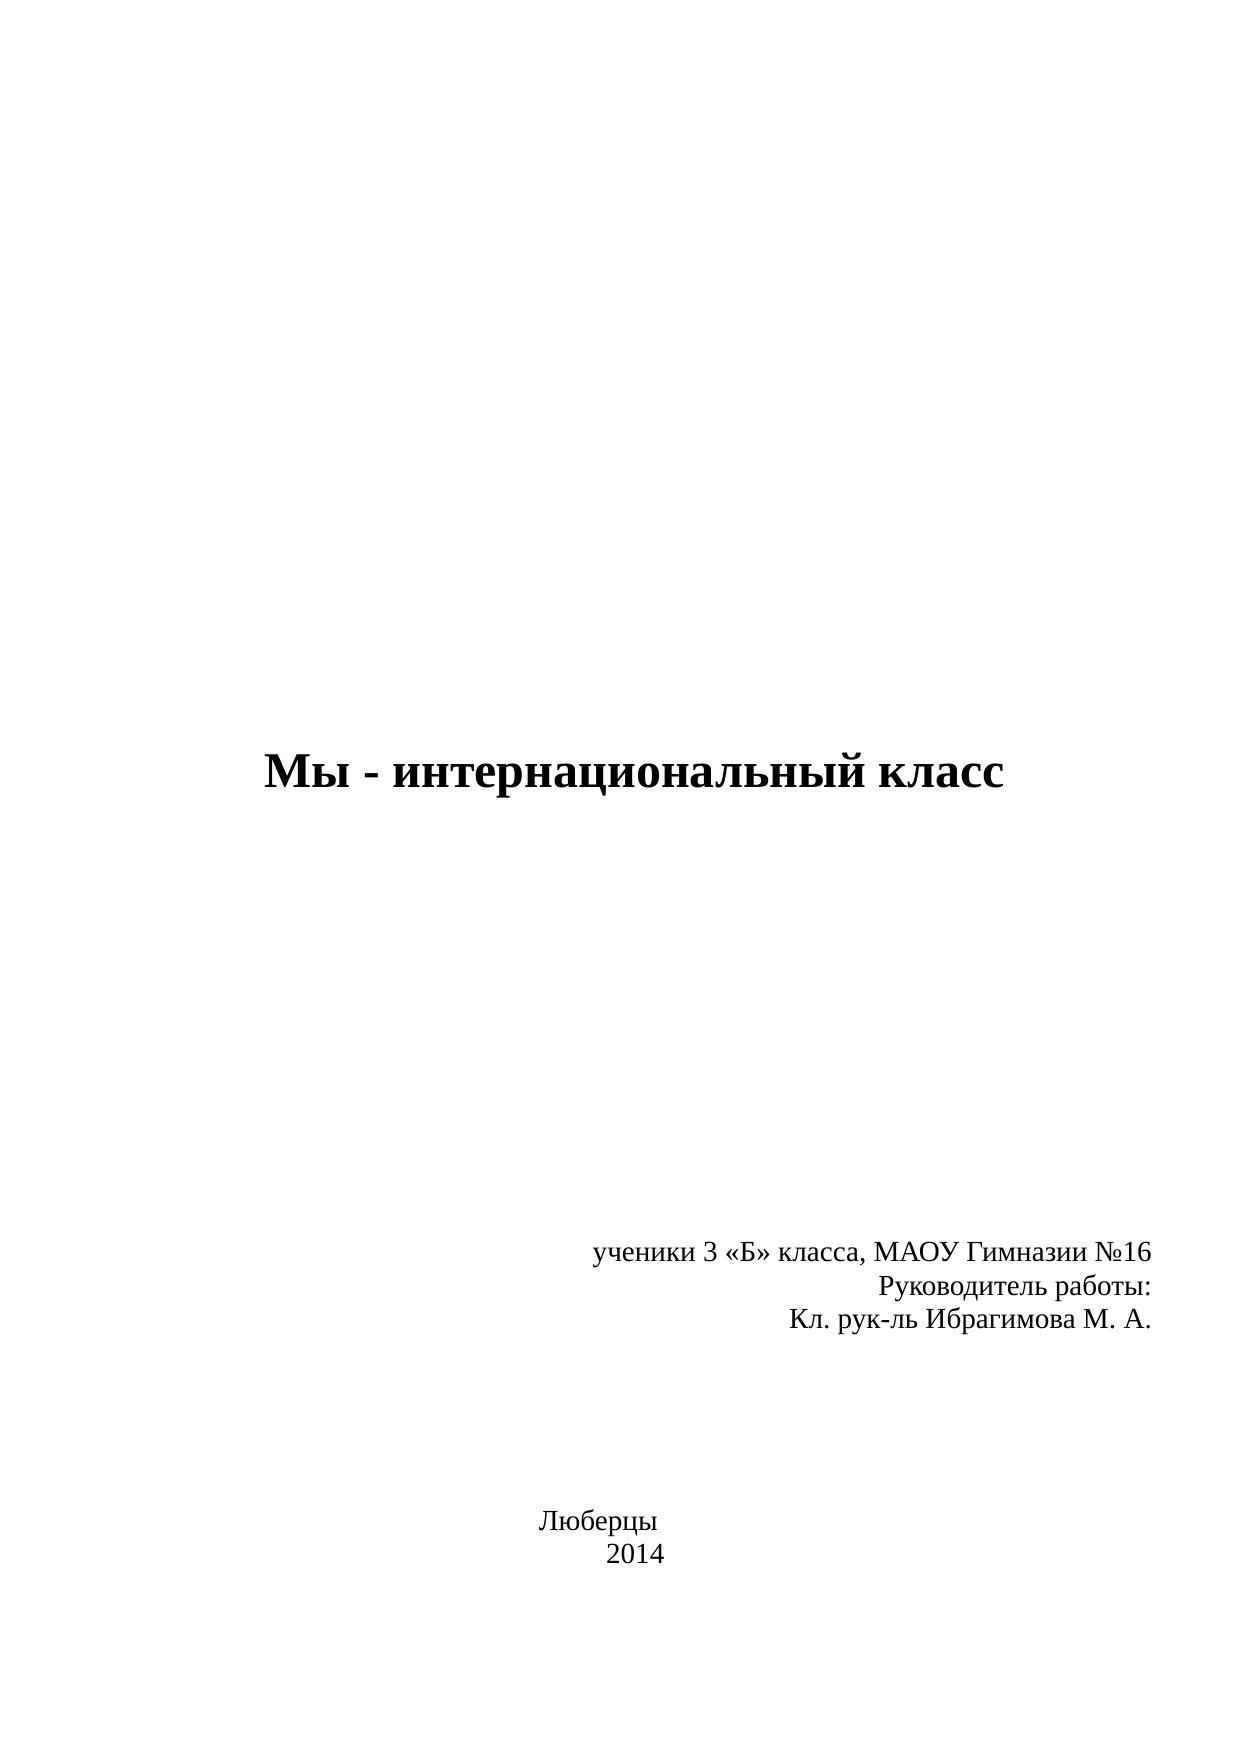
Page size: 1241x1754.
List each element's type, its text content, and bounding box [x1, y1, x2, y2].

text ученики 3 «Б» класса, МАОУ Гимназии №16 [118, 1234, 1152, 1268]
text Люберцы [118, 1503, 1152, 1536]
text Руководитель работы: [118, 1268, 1152, 1302]
text 2014 [118, 1536, 1152, 1570]
text Кл. рук-ль Ибрагимова М. А. [118, 1302, 1152, 1335]
text Мы - интернациональный класс [118, 741, 1152, 798]
